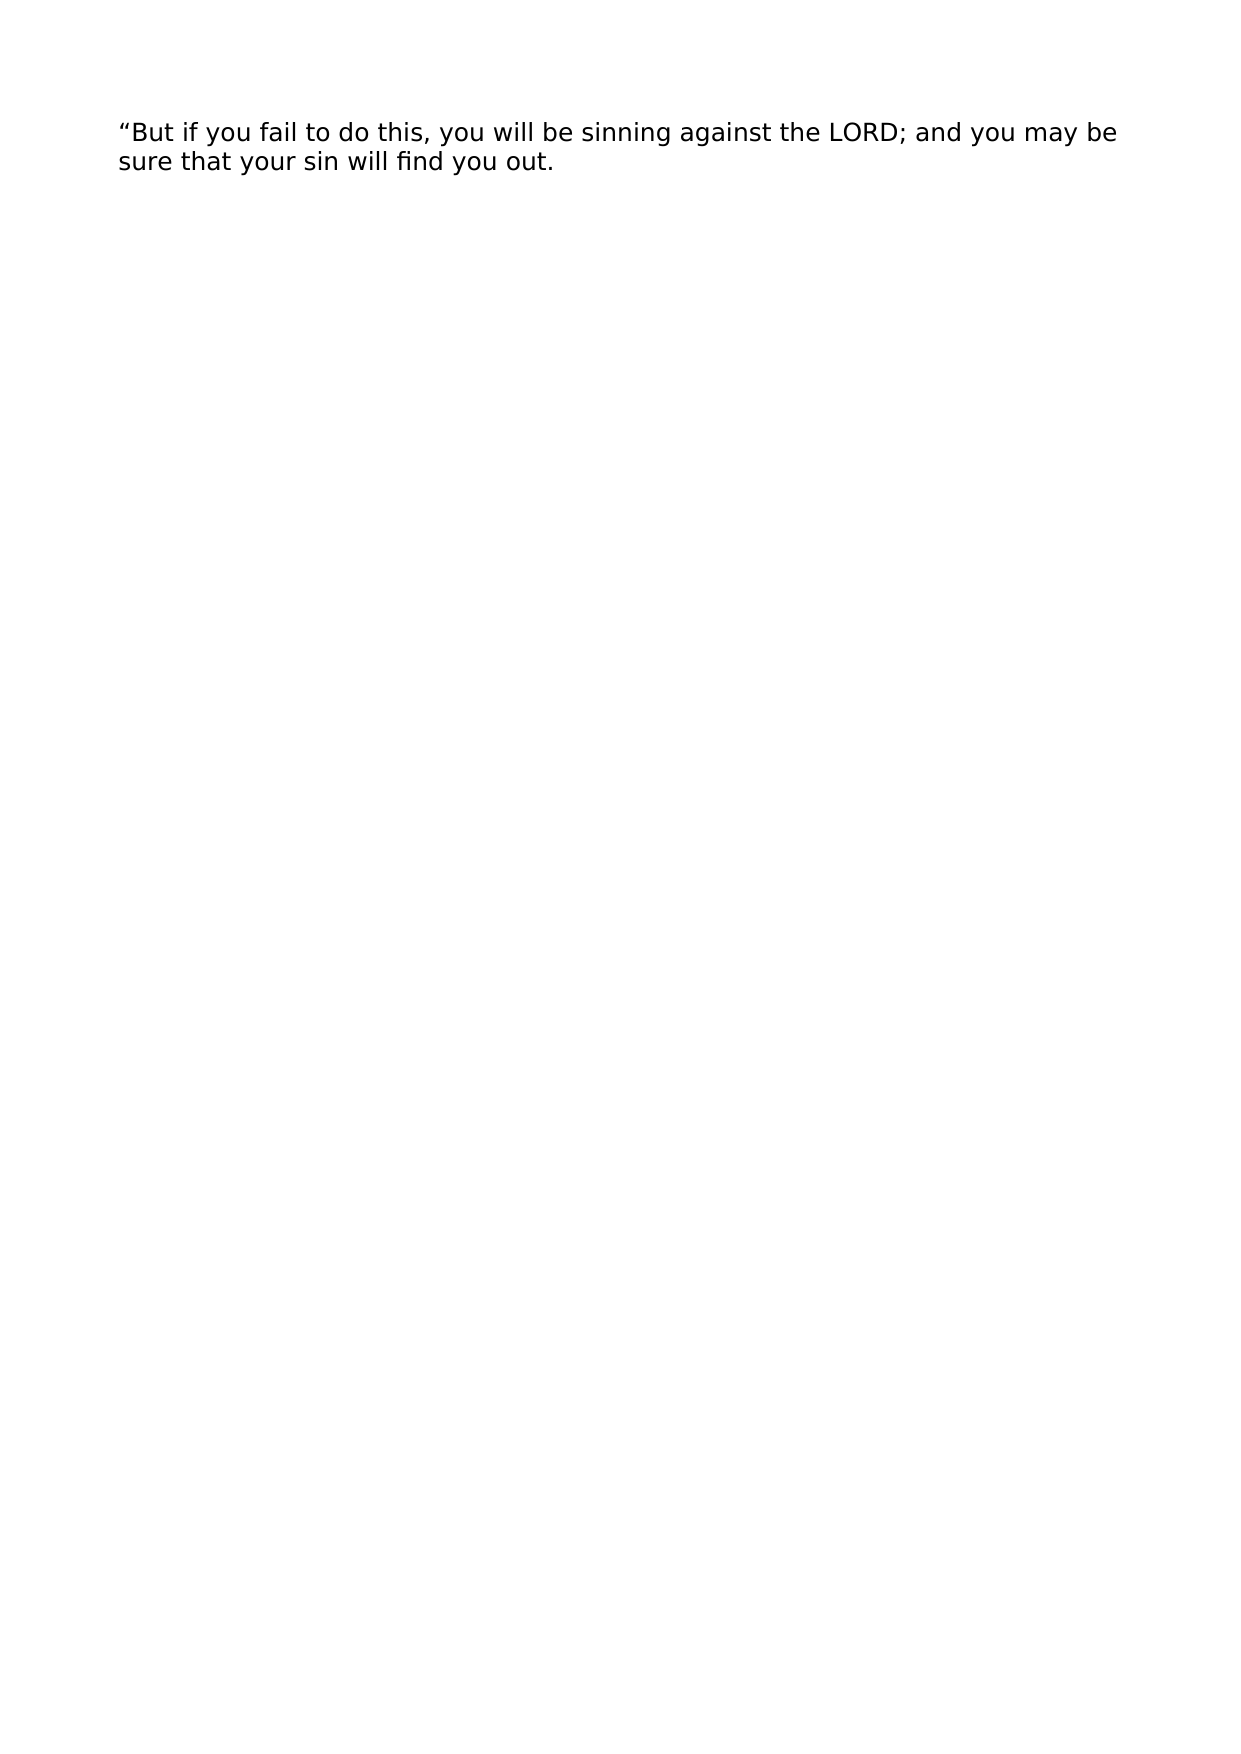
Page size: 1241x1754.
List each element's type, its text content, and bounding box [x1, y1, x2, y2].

text “But if you fail to do this, you will be sinning against the LORD; and you may be sure that your sin will find you out. [118, 118, 1122, 176]
